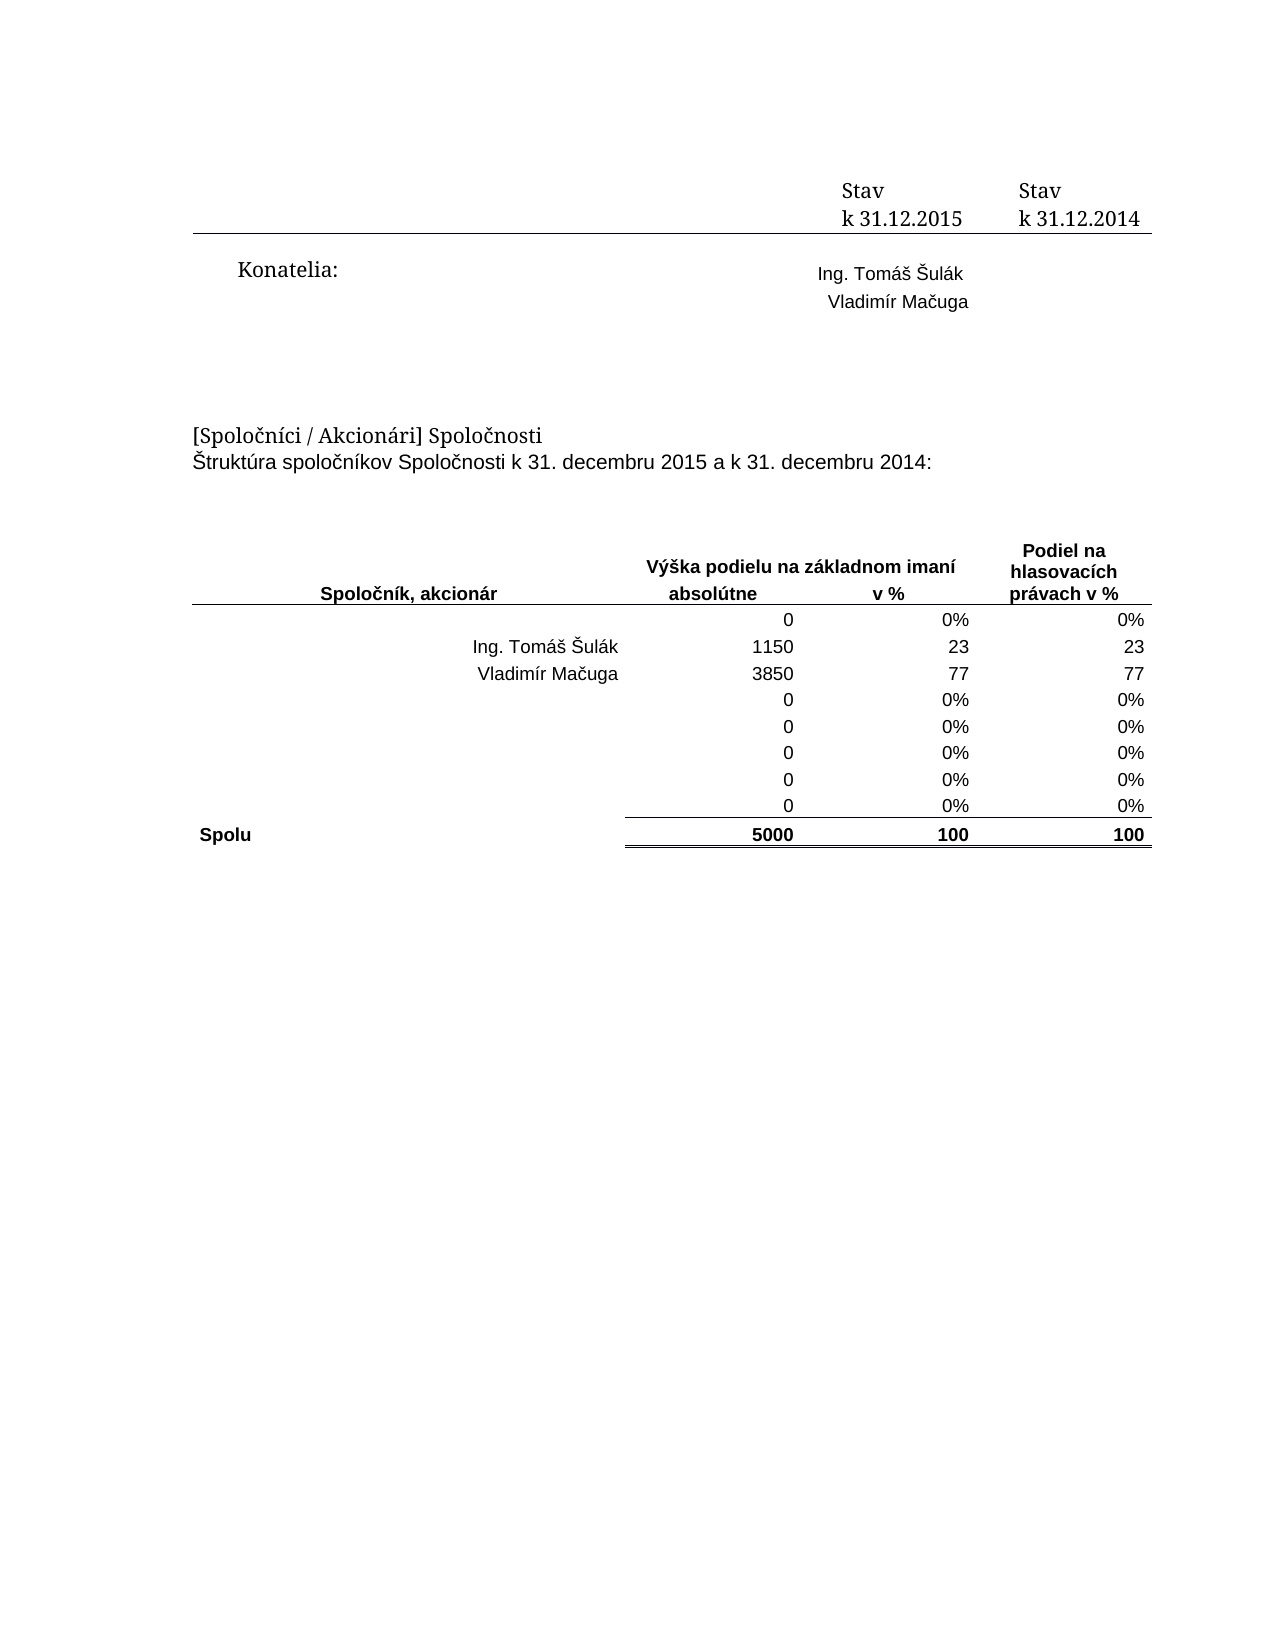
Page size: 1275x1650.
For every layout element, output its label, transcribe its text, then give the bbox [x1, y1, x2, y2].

table_cell 3850 [625, 658, 801, 684]
table_cell 23 [976, 631, 1152, 657]
table_cell 0% [976, 711, 1152, 737]
text Štruktúra spoločníkov Spoločnosti k 31. decembru 2015 a k 31. decembru 2014: [192, 450, 1127, 474]
table_header [193, 176, 797, 233]
table_cell 77 [976, 658, 1152, 684]
table_header Stav k 31.12.2014 [974, 176, 1152, 233]
table_cell [193, 284, 797, 312]
table_cell absolútne [625, 578, 801, 604]
table_cell Konatelia: [193, 256, 797, 284]
table_cell 0 [625, 711, 801, 737]
table_cell 0% [976, 764, 1152, 790]
table_cell Ing. Tomáš Šulák [797, 256, 974, 284]
table_cell [797, 341, 974, 369]
table_cell [193, 234, 797, 256]
table_cell [974, 284, 1152, 312]
table_cell 0% [801, 790, 976, 817]
table_cell v % [801, 578, 976, 604]
table_cell [797, 234, 974, 256]
table_cell 5000 [625, 818, 801, 845]
table_header Stav k 31.12.2015 [797, 176, 974, 233]
table_cell [193, 369, 797, 398]
table_cell [974, 234, 1152, 256]
table_cell [974, 369, 1152, 398]
table_cell 0 [625, 605, 801, 631]
table_cell 0 [625, 764, 801, 790]
table_cell 23 [801, 631, 976, 657]
table_cell [974, 256, 1152, 284]
table_cell [192, 764, 625, 790]
table_cell [192, 790, 625, 817]
table_cell 0% [801, 684, 976, 711]
table_cell 100 [801, 818, 976, 845]
table_cell 0% [801, 605, 976, 631]
table_cell 0% [976, 605, 1152, 631]
table_cell [193, 313, 797, 341]
table_cell Spolu [192, 817, 625, 845]
table_cell Ing. Tomáš Šulák [192, 631, 625, 657]
table_cell 0 [625, 790, 801, 817]
table_cell [192, 684, 625, 711]
table_cell 0 [625, 684, 801, 711]
table_cell 0% [801, 737, 976, 764]
text [Spoločníci / Akcionári] Spoločnosti [192, 422, 1127, 450]
table_cell 0% [976, 737, 1152, 764]
table_cell 0 [625, 737, 801, 764]
table_cell [193, 341, 797, 369]
table_cell [797, 313, 974, 341]
table_cell [192, 711, 625, 737]
table_cell [192, 737, 625, 764]
table_cell 77 [801, 658, 976, 684]
table_cell 0% [976, 790, 1152, 817]
table_cell [192, 605, 625, 631]
table_cell Vladimír Mačuga [797, 284, 974, 312]
table_cell 0% [801, 764, 976, 790]
table_cell [797, 369, 974, 398]
table_header Podiel na hlasovacích právach v % [976, 498, 1152, 604]
table_cell 100 [976, 818, 1152, 845]
table_cell 1150 [625, 631, 801, 657]
table_cell [974, 341, 1152, 369]
table_header Spoločník, akcionár [192, 498, 625, 604]
table_cell [974, 313, 1152, 341]
table_cell 0% [801, 711, 976, 737]
table_cell Vladimír Mačuga [192, 658, 625, 684]
table_cell 0% [976, 684, 1152, 711]
table_header Výška podielu na základnom imaní [625, 498, 976, 578]
